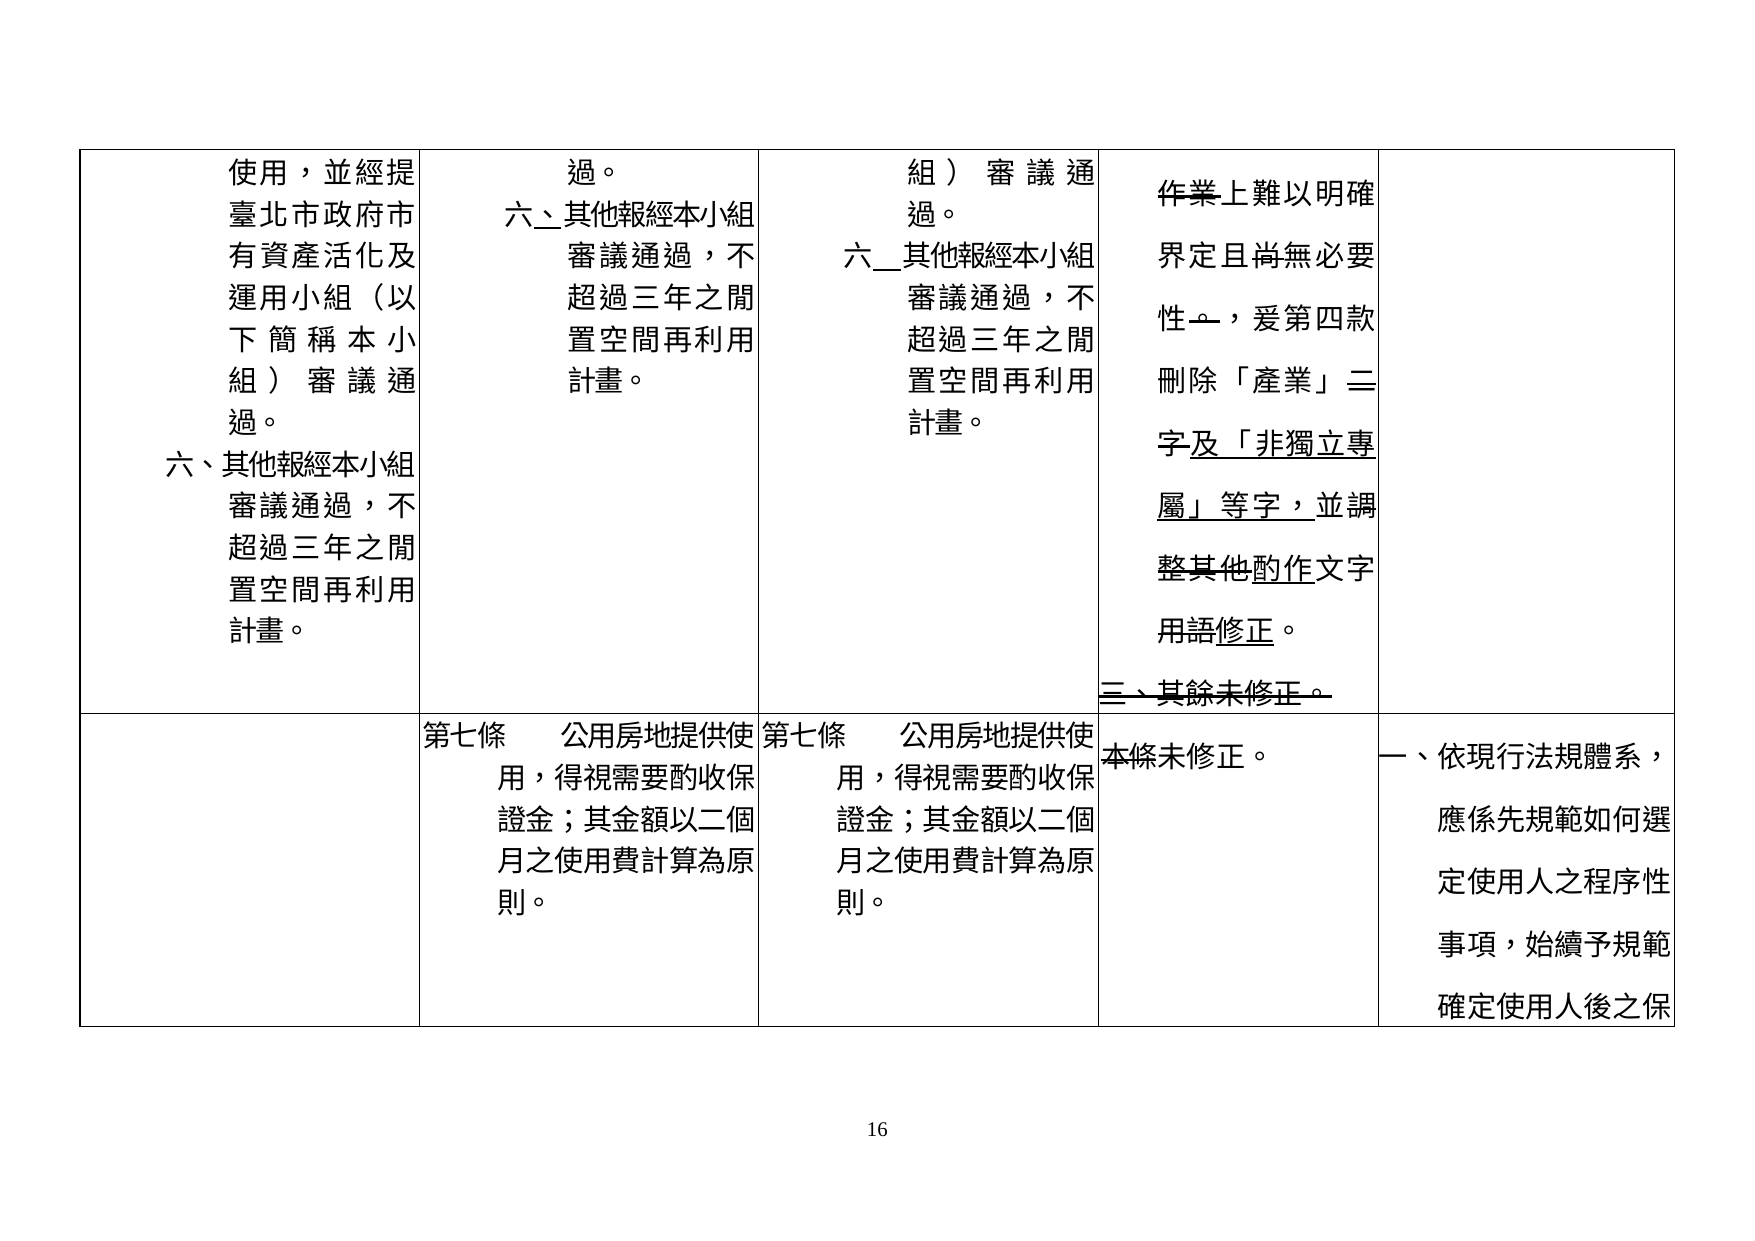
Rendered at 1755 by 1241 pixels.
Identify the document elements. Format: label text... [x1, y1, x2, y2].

table_cell 第七條 公用房地提供使用，得視需要酌收保證金；其金額以二個月之使用費計算為原則。 [420, 714, 758, 1026]
table_cell 使用，並經提臺北市政府市有資產活化及運用小組（以下簡稱本小組）審議通過。 六、其他報經本小組審議通過，不超過三年之閒置空間再利用計畫。 [81, 150, 419, 712]
table_cell [1379, 150, 1674, 712]
table_cell 第七條 公用房地提供使用，得視需要酌收保證金；其金額以二個月之使用費計算為原則。 [759, 714, 1098, 1026]
table_cell 過。 六、其他報經本小組審議通過，不超過三年之閒置空間再利用計畫。 [420, 150, 758, 712]
table_cell 作業上難以明確界定且尚無必要性。，爰第四款刪除「產業」二字及「非獨立專屬」等字，並調整其他酌作文字用語修正。 三、其餘未修正。 [1099, 150, 1378, 712]
table_cell 一、依現行法規體系，應係先規範如何選定使用人之程序性事項，始續予規範確定使用人後之保 [1379, 714, 1674, 1026]
table_cell [81, 714, 419, 1026]
table_cell 本條未修正。 [1099, 714, 1378, 1026]
table_cell 組）審議通過。 六 其他報經本小組審議通過，不超過三年之閒置空間再利用計畫。 [759, 150, 1098, 712]
